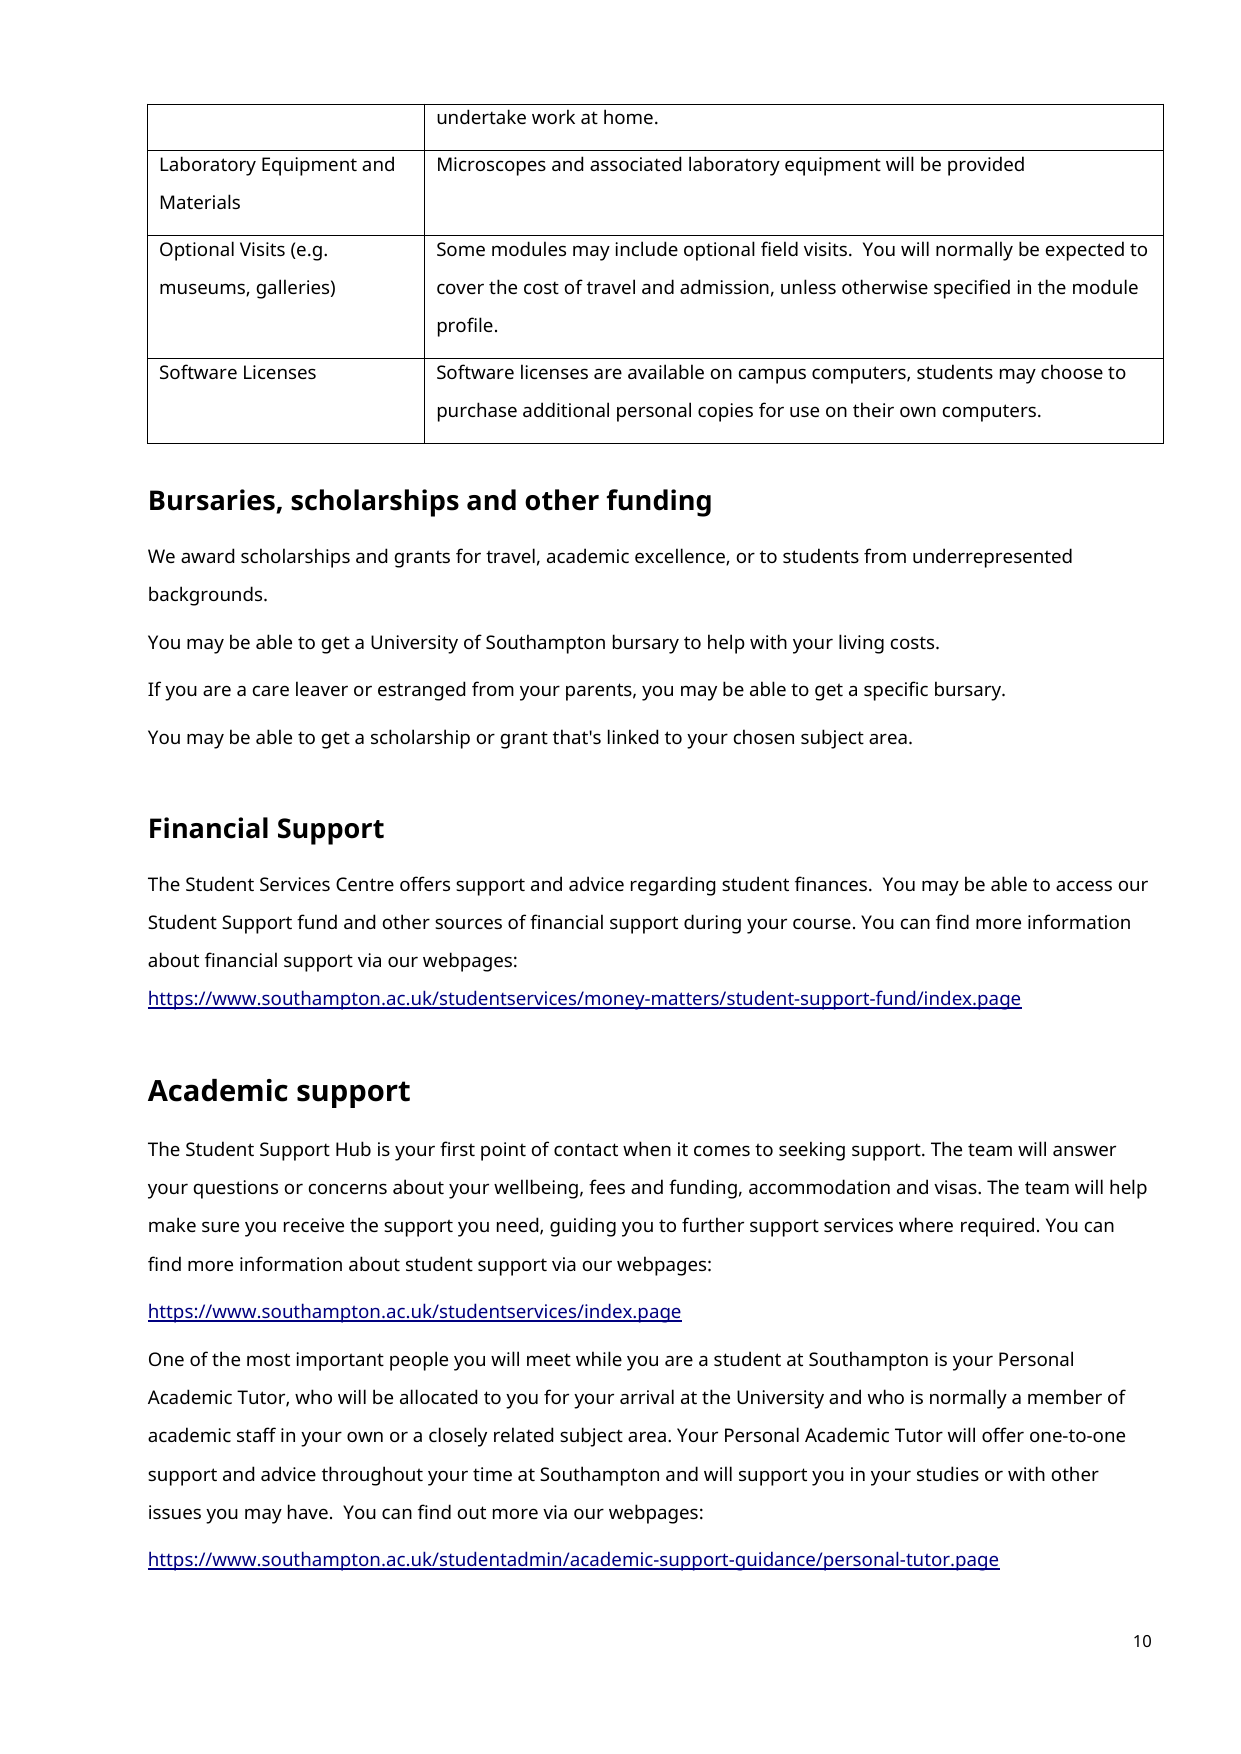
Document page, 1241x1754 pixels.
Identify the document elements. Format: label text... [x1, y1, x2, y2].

table_cell Laboratory Equipment and Materials [148, 151, 424, 235]
text The Student Support Hub is your first point of contact when it comes to seeking support. The team will answer your questions or concerns about your wellbeing, fees and funding, accommodation and visas. The team will help make sure you receive the support you need, guiding you to further support services where required. You can find more information about student support via our webpages: [148, 1136, 1152, 1277]
subtitle Financial Support [148, 809, 1152, 846]
text The Student Services Centre offers support and advice regarding student finances. You may be able to access our Student Support fund and other sources of financial support during your course. You can find more information about financial support via our webpages: https://www.southampton.ac.uk/studentservices/money-matters/student-support-fund/index.page [148, 871, 1152, 1011]
text We award scholarships and grants for travel, academic excellence, or to students from underrepresented backgrounds. [148, 543, 1152, 607]
text https://www.southampton.ac.uk/studentservices/index.page [148, 1299, 1152, 1324]
table_cell Software Licenses [148, 359, 424, 443]
text https://www.southampton.ac.uk/studentadmin/academic-support-guidance/personal-tutor.page [148, 1547, 1152, 1572]
table_cell Optional Visits (e.g. museums, galleries) [148, 236, 424, 358]
table_cell Some modules may include optional field visits. You will normally be expected to cover the cost of travel and admission, unless otherwise specified in the module profile. [425, 236, 1163, 358]
text You may be able to get a University of Southampton bursary to help with your living costs. [148, 629, 1152, 654]
subtitle Bursaries, scholarships and other funding [148, 482, 1152, 518]
subtitle Academic support [148, 1071, 1152, 1110]
text You may be able to get a scholarship or grant that's linked to your chosen subject area. [148, 724, 1152, 750]
text One of the most important people you will meet while you are a student at Southampton is your Personal Academic Tutor, who will be allocated to you for your arrival at the University and who is normally a member of academic staff in your own or a closely related subject area. Your Personal Academic Tutor will offer one-to-one support and advice throughout your time at Southampton and will support you in your studies or with other issues you may have. You can find out more via our webpages: [148, 1346, 1152, 1525]
text If you are a care leaver or estranged from your parents, you may be able to get a specific bursary. [148, 677, 1152, 702]
table_cell [148, 105, 424, 150]
table_cell Software licenses are available on campus computers, students may choose to purchase additional personal copies for use on their own computers. [425, 359, 1163, 443]
table_cell Microscopes and associated laboratory equipment will be provided [425, 151, 1163, 235]
table_cell undertake work at home. [425, 105, 1163, 150]
